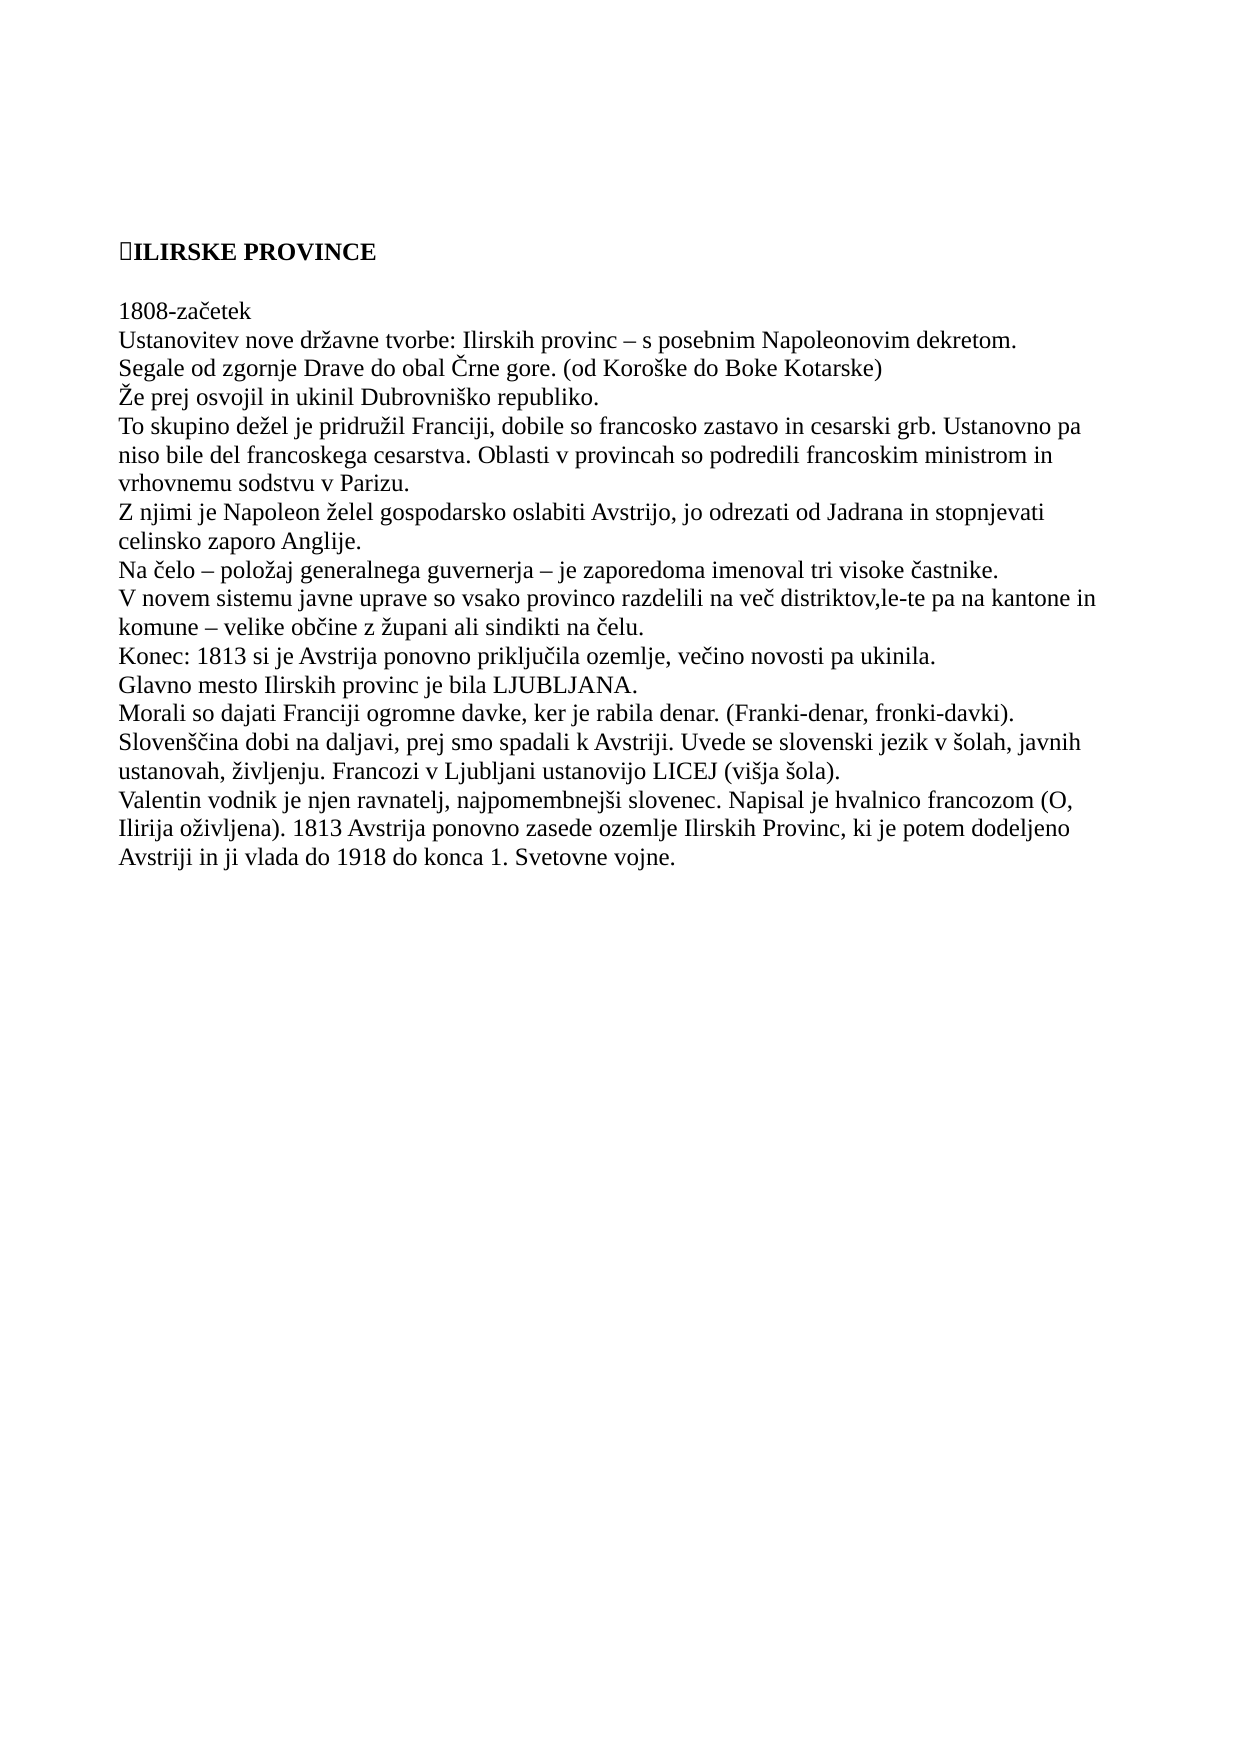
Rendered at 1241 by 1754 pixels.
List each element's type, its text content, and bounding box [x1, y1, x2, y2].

text Z njimi je Napoleon želel gospodarsko oslabiti Avstrijo, jo odrezati od Jadrana in stopnjevati celinsko zaporo Anglije. [118, 497, 1122, 555]
text Konec: 1813 si je Avstrija ponovno priključila ozemlje, večino novosti pa ukinila. [118, 641, 1122, 670]
text Segale od zgornje Drave do obal Črne gore. (od Koroške do Boke Kotarske) [118, 353, 1122, 382]
text Glavno mesto Ilirskih provinc je bila LJUBLJANA. [118, 670, 1122, 698]
text Slovenščina dobi na daljavi, prej smo spadali k Avstriji. Uvede se slovenski jezik v šolah, javnih ustanovah, življenju. Francozi v Ljubljani ustanovijo LICEJ (višja šola). [118, 727, 1122, 785]
text ILIRSKE PROVINCE [118, 233, 1122, 267]
text V novem sistemu javne uprave so vsako provinco razdelili na več distriktov,le-te pa na kantone in komune – velike občine z župani ali sindikti na čelu. [118, 583, 1122, 641]
text 1808-začetek [118, 296, 1122, 325]
text To skupino dežel je pridružil Franciji, dobile so francosko zastavo in cesarski grb. Ustanovno pa niso bile del francoskega cesarstva. Oblasti v provincah so podredili francoskim ministrom in vrhovnemu sodstvu v Parizu. [118, 411, 1122, 497]
text Na čelo – položaj generalnega guvernerja – je zaporedoma imenoval tri visoke častnike. [118, 555, 1122, 583]
text Že prej osvojil in ukinil Dubrovniško republiko. [118, 382, 1122, 411]
text Morali so dajati Franciji ogromne davke, ker je rabila denar. (Franki-denar, fronki-davki). [118, 698, 1122, 727]
text Ustanovitev nove državne tvorbe: Ilirskih provinc – s posebnim Napoleonovim dekretom. [118, 325, 1122, 353]
text Valentin vodnik je njen ravnatelj, najpomembnejši slovenec. Napisal je hvalnico francozom (O, Ilirija oživljena). 1813 Avstrija ponovno zasede ozemlje Ilirskih Provinc, ki je potem dodeljeno Avstriji in ji vlada do 1918 do konca 1. Svetovne vojne. [118, 785, 1122, 871]
